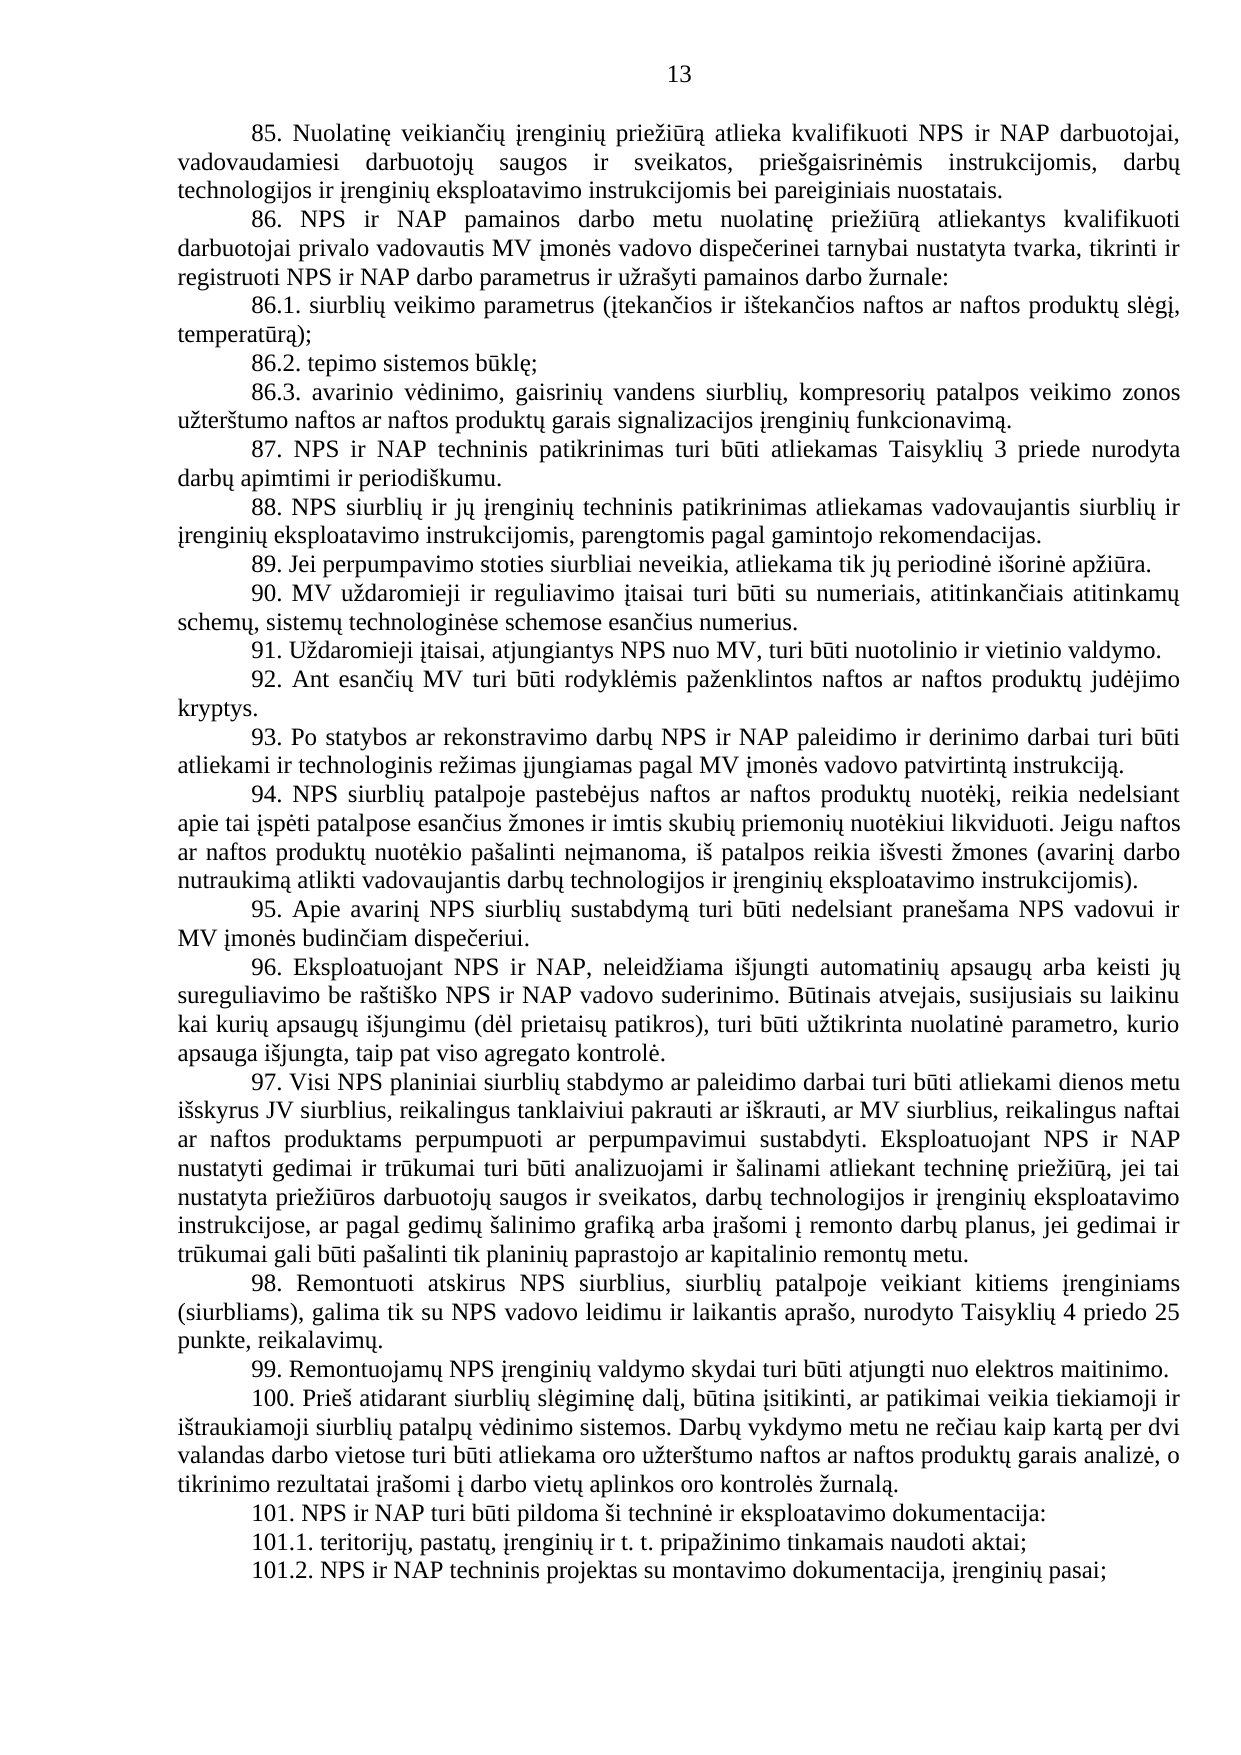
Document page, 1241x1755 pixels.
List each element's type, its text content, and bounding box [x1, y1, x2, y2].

text 101. NPS ir NAP turi būti pildoma ši techninė ir eksploatavimo dokumentacija: [177, 1498, 1181, 1527]
text 93. Po statybos ar rekonstravimo darbų NPS ir NAP paleidimo ir derinimo darbai turi būti atliekami ir technologinis režimas įjungiamas pagal MV įmonės vadovo patvirtintą instrukciją. [177, 722, 1181, 779]
text 86.3. avarinio vėdinimo, gaisrinių vandens siurblių, kompresorių patalpos veikimo zonos užterštumo naftos ar naftos produktų garais signalizacijos įrenginių funkcionavimą. [177, 377, 1181, 434]
text 86. NPS ir NAP pamainos darbo metu nuolatinę priežiūrą atliekantys kvalifikuoti darbuotojai privalo vadovautis MV įmonės vadovo dispečerinei tarnybai nustatyta tvarka, tikrinti ir registruoti NPS ir NAP darbo parametrus ir užrašyti pamainos darbo žurnale: [177, 204, 1181, 291]
text 95. Apie avarinį NPS siurblių sustabdymą turi būti nedelsiant pranešama NPS vadovui ir MV įmonės budinčiam dispečeriui. [177, 894, 1181, 952]
text 86.2. tepimo sistemos būklę; [177, 348, 1181, 377]
text 99. Remontuojamų NPS įrenginių valdymo skydai turi būti atjungti nuo elektros maitinimo. [177, 1354, 1181, 1383]
text 87. NPS ir NAP techninis patikrinimas turi būti atliekamas Taisyklių 3 priede nurodyta darbų apimtimi ir periodiškumu. [177, 434, 1181, 492]
text 101.2. NPS ir NAP techninis projektas su montavimo dokumentacija, įrenginių pasai; [177, 1556, 1181, 1584]
text 94. NPS siurblių patalpoje pastebėjus naftos ar naftos produktų nuotėkį, reikia nedelsiant apie tai įspėti patalpose esančius žmones ir imtis skubių priemonių nuotėkiui likviduoti. Jeigu naftos ar naftos produktų nuotėkio pašalinti neįmanoma, iš patalpos reikia išvesti žmones (avarinį darbo nutraukimą atlikti vadovaujantis darbų technologijos ir įrenginių eksploatavimo instrukcijomis). [177, 779, 1181, 894]
text 92. Ant esančių MV turi būti rodyklėmis paženklintos naftos ar naftos produktų judėjimo kryptys. [177, 664, 1181, 722]
text 97. Visi NPS planiniai siurblių stabdymo ar paleidimo darbai turi būti atliekami dienos metu išskyrus JV siurblius, reikalingus tanklaiviui pakrauti ar iškrauti, ar MV siurblius, reikalingus naftai ar naftos produktams perpumpuoti ar perpumpavimui sustabdyti. Eksploatuojant NPS ir NAP nustatyti gedimai ir trūkumai turi būti analizuojami ir šalinami atliekant techninę priežiūrą, jei tai nustatyta priežiūros darbuotojų saugos ir sveikatos, darbų technologijos ir įrenginių eksploatavimo instrukcijose, ar pagal gedimų šalinimo grafiką arba įrašomi į remonto darbų planus, jei gedimai ir trūkumai gali būti pašalinti tik planinių paprastojo ar kapitalinio remontų metu. [177, 1067, 1181, 1268]
text 98. Remontuoti atskirus NPS siurblius, siurblių patalpoje veikiant kitiems įrenginiams (siurbliams), galima tik su NPS vadovo leidimu ir laikantis aprašo, nurodyto Taisyklių 4 priedo 25 punkte, reikalavimų. [177, 1268, 1181, 1354]
text 101.1. teritorijų, pastatų, įrenginių ir t. t. pripažinimo tinkamais naudoti aktai; [177, 1527, 1181, 1556]
text 90. MV uždaromieji ir reguliavimo įtaisai turi būti su numeriais, atitinkančiais atitinkamų schemų, sistemų technologinėse schemose esančius numerius. [177, 578, 1181, 636]
text 96. Eksploatuojant NPS ir NAP, neleidžiama išjungti automatinių apsaugų arba keisti jų sureguliavimo be raštiško NPS ir NAP vadovo suderinimo. Būtinais atvejais, susijusiais su laikinu kai kurių apsaugų išjungimu (dėl prietaisų patikros), turi būti užtikrinta nuolatinė parametro, kurio apsauga išjungta, taip pat viso agregato kontrolė. [177, 952, 1181, 1067]
text 100. Prieš atidarant siurblių slėgiminę dalį, būtina įsitikinti, ar patikimai veikia tiekiamoji ir ištraukiamoji siurblių patalpų vėdinimo sistemos. Darbų vykdymo metu ne rečiau kaip kartą per dvi valandas darbo vietose turi būti atliekama oro užterštumo naftos ar naftos produktų garais analizė, o tikrinimo rezultatai įrašomi į darbo vietų aplinkos oro kontrolės žurnalą. [177, 1383, 1181, 1498]
text 88. NPS siurblių ir jų įrenginių techninis patikrinimas atliekamas vadovaujantis siurblių ir įrenginių eksploatavimo instrukcijomis, parengtomis pagal gamintojo rekomendacijas. [177, 492, 1181, 549]
text 86.1. siurblių veikimo parametrus (įtekančios ir ištekančios naftos ar naftos produktų slėgį, temperatūrą); [177, 291, 1181, 348]
text 91. Uždaromieji įtaisai, atjungiantys NPS nuo MV, turi būti nuotolinio ir vietinio valdymo. [177, 636, 1181, 664]
text 85. Nuolatinę veikiančių įrenginių priežiūrą atlieka kvalifikuoti NPS ir NAP darbuotojai, vadovaudamiesi darbuotojų saugos ir sveikatos, priešgaisrinėmis instrukcijomis, darbų technologijos ir įrenginių eksploatavimo instrukcijomis bei pareiginiais nuostatais. [177, 118, 1181, 204]
text 89. Jei perpumpavimo stoties siurbliai neveikia, atliekama tik jų periodinė išorinė apžiūra. [177, 549, 1181, 578]
